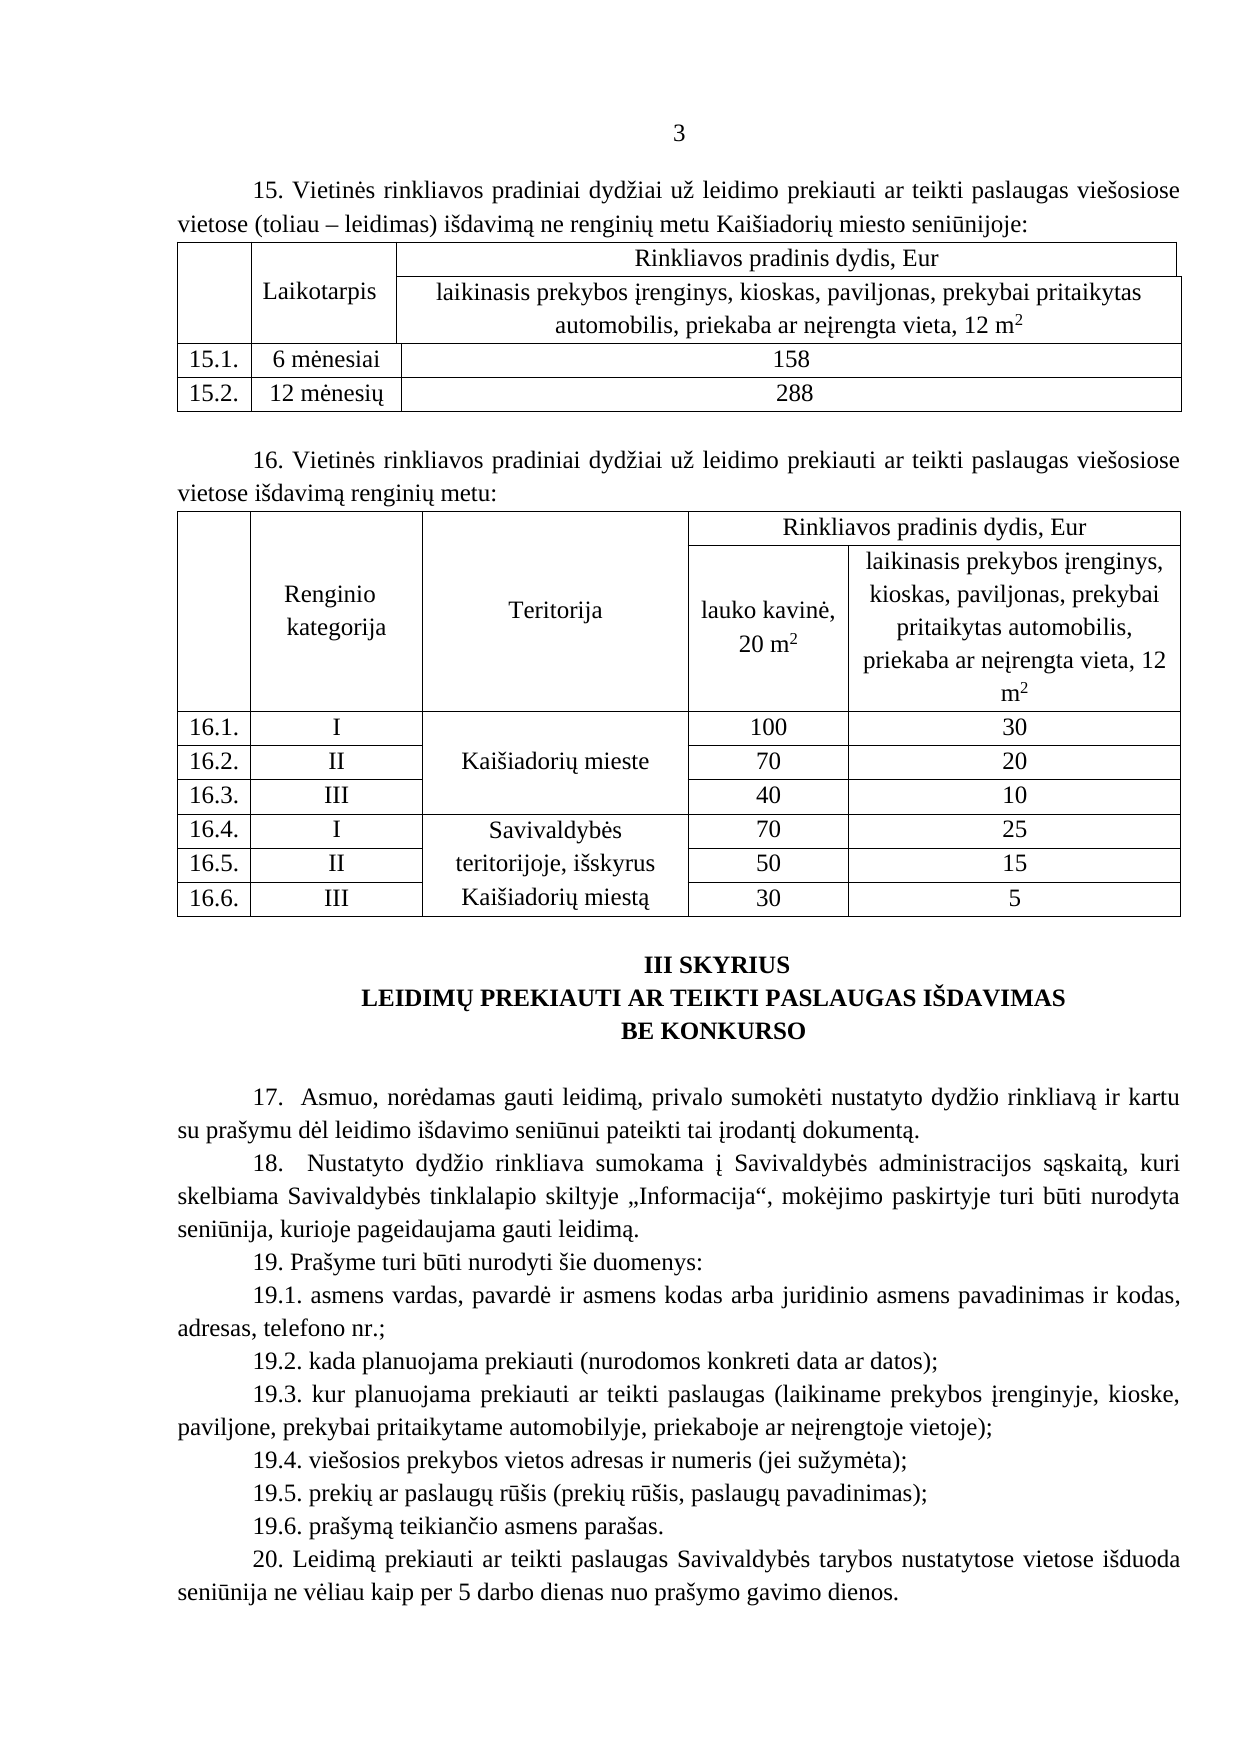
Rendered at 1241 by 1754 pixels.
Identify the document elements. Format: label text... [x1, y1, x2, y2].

table_cell 158 [402, 344, 1181, 377]
text 19.4. viešosios prekybos vietos adresas ir numeris (jei sužymėta); [177, 1445, 1181, 1474]
table_cell 16.2. [178, 746, 250, 779]
text 19. Prašyme turi būti nurodyti šie duomenys: [177, 1247, 1181, 1276]
table_cell 288 [402, 378, 1181, 411]
text 19.2. kada planuojama prekiauti (nurodomos konkreti data ar datos); [177, 1346, 1181, 1375]
table_cell 50 [689, 849, 848, 882]
table_cell 12 mėnesių [252, 378, 401, 411]
table_cell laikinasis prekybos įrenginys, kioskas, paviljonas, prekybai pritaikytas automobilis, priekaba ar neįrengta vieta, 12 m2 [397, 277, 1181, 343]
table_cell 30 [849, 712, 1180, 745]
table_cell 20 [849, 746, 1180, 779]
text III SKYRIUS [177, 950, 1181, 978]
text 19.1. asmens vardas, pavardė ir asmens kodas arba juridinio asmens pavadinimas ir kodas, adresas, telefono nr.; [177, 1280, 1181, 1342]
table_header Teritorija [423, 512, 688, 711]
text BE KONKURSO [177, 1016, 1181, 1044]
table_cell 70 [689, 815, 848, 847]
table_header Rinkliavos pradinis dydis, Eur [689, 512, 1180, 545]
table_header [178, 512, 250, 711]
table_header [1177, 242, 1181, 276]
table_cell Kaišiadorių mieste [423, 712, 688, 813]
table_cell 70 [689, 746, 848, 779]
table_cell lauko kavinė, 20 m2 [689, 546, 848, 711]
table_cell 15.2. [178, 378, 251, 411]
table_cell I [251, 712, 422, 745]
table_cell I [251, 815, 422, 847]
text LEIDIMŲ PREKIAUTI AR TEIKTI PASLAUGAS IŠDAVIMAS [177, 983, 1181, 1011]
table_cell 16.4. [178, 815, 250, 847]
table_cell 16.5. [178, 849, 250, 882]
table_header Laikotarpis [252, 243, 396, 343]
table_cell 10 [849, 780, 1180, 813]
table_cell II [251, 849, 422, 882]
table_cell 16.3. [178, 780, 250, 813]
table_cell 25 [849, 815, 1180, 847]
text 19.6. prašymą teikiančio asmens parašas. [177, 1511, 1181, 1540]
text 19.5. prekių ar paslaugų rūšis (prekių rūšis, paslaugų pavadinimas); [177, 1478, 1181, 1507]
text 16. Vietinės rinkliavos pradiniai dydžiai už leidimo prekiauti ar teikti paslaugas viešosiose vietose išdavimą renginių metu: [177, 445, 1181, 507]
text 17. Asmuo, norėdamas gauti leidimą, privalo sumokėti nustatyto dydžio rinkliavą ir kartu su prašymu dėl leidimo išdavimo seniūnui pateikti tai įrodantį dokumentą. [177, 1082, 1181, 1143]
table_cell Savivaldybės teritorijoje, išskyrus Kaišiadorių miestą [423, 815, 688, 916]
table_cell 15.1. [178, 344, 251, 377]
table_header Rinkliavos pradinis dydis, Eur [397, 243, 1176, 276]
text 19.3. kur planuojama prekiauti ar teikti paslaugas (laikiname prekybos įrenginyje, kioske, paviljone, prekybai pritaikytame automobilyje, priekaboje ar neįrengtoje vietoje); [177, 1379, 1181, 1441]
table_cell 16.1. [178, 712, 250, 745]
table_header [178, 243, 251, 343]
text 18. Nustatyto dydžio rinkliava sumokama į Savivaldybės administracijos sąskaitą, kuri skelbiama Savivaldybės tinklalapio skiltyje „Informacija“, mokėjimo paskirtyje turi būti nurodyta seniūnija, kurioje pageidaujama gauti leidimą. [177, 1148, 1181, 1243]
table_cell 40 [689, 780, 848, 813]
table_cell 30 [689, 883, 848, 916]
table_cell 16.6. [178, 883, 250, 916]
text 20. Leidimą prekiauti ar teikti paslaugas Savivaldybės tarybos nustatytose vietose išduoda seniūnija ne vėliau kaip per 5 darbo dienas nuo prašymo gavimo dienos. [177, 1544, 1181, 1606]
table_cell 15 [849, 849, 1180, 882]
text 15. Vietinės rinkliavos pradiniai dydžiai už leidimo prekiauti ar teikti paslaugas viešosiose vietose (toliau – leidimas) išdavimą ne renginių metu Kaišiadorių miesto seniūnijoje: [177, 176, 1181, 237]
table_cell 100 [689, 712, 848, 745]
table_cell 5 [849, 883, 1180, 916]
table_cell III [251, 780, 422, 813]
table_cell II [251, 746, 422, 779]
table_cell laikinasis prekybos įrenginys, kioskas, paviljonas, prekybai pritaikytas automobilis, priekaba ar neįrengta vieta, 12 m2 [849, 546, 1180, 711]
table_cell III [251, 883, 422, 916]
table_header Renginio kategorija [251, 512, 422, 711]
table_cell 6 mėnesiai [252, 344, 401, 377]
